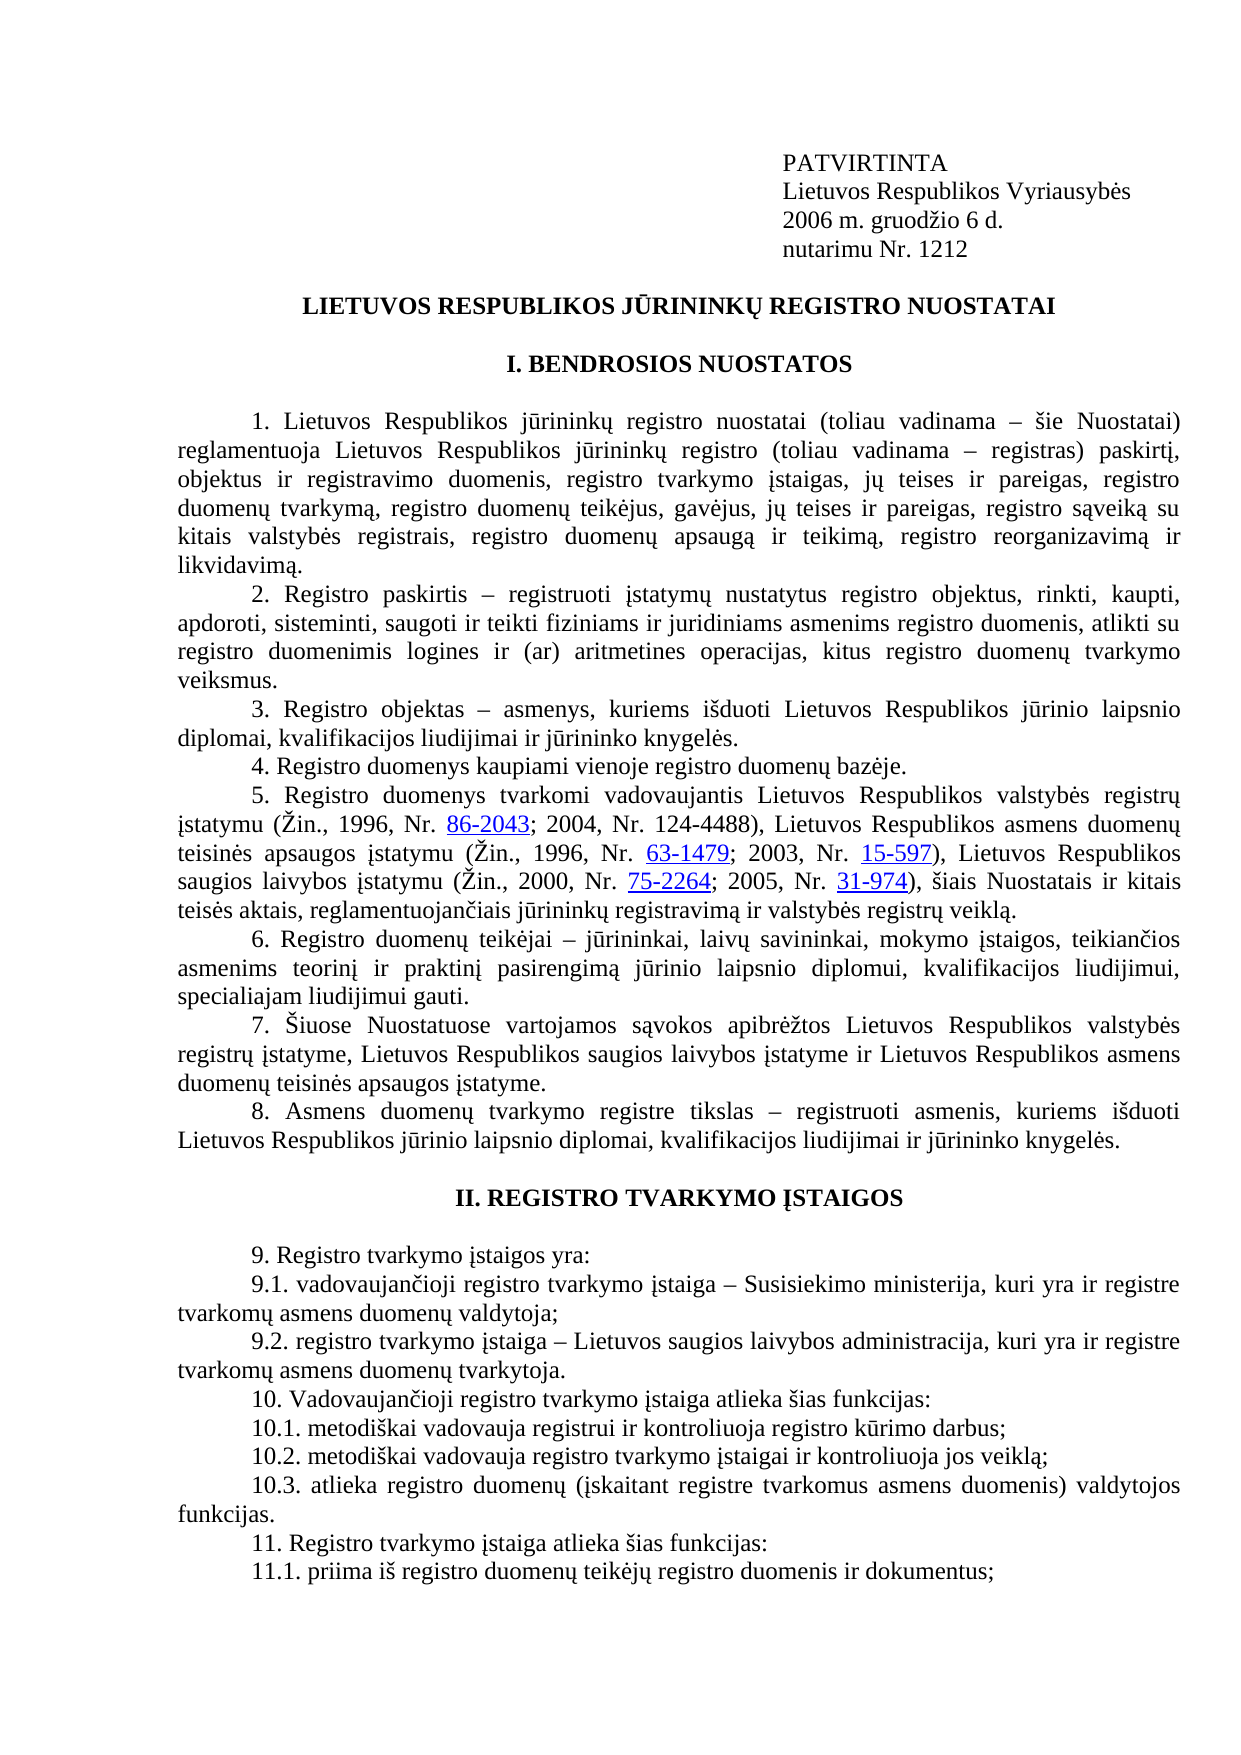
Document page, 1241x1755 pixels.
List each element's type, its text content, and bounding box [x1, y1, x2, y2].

text 2006 m. gruodžio 6 d. [782, 205, 1181, 234]
text 2. Registro paskirtis – registruoti įstatymų nustatytus registro objektus, rinkti, kaupti, apdoroti, sisteminti, saugoti ir teikti fiziniams ir juridiniams asmenims registro duomenis, atlikti su registro duomenimis logines ir (ar) aritmetines operacijas, kitus registro duomenų tvarkymo veiksmus. [177, 579, 1181, 694]
text 11.1. priima iš registro duomenų teikėjų registro duomenis ir dokumentus; [177, 1556, 1181, 1585]
text 10.3. atlieka registro duomenų (įskaitant registre tvarkomus asmens duomenis) valdytojos funkcijas. [177, 1470, 1181, 1528]
text LIETUVOS RESPUBLIKOS JŪRININKŲ REGISTRO NUOSTATAI [177, 291, 1181, 320]
text 9.1. vadovaujančioji registro tvarkymo įstaiga – Susisiekimo ministerija, kuri yra ir registre tvarkomų asmens duomenų valdytoja; [177, 1269, 1181, 1326]
text 10.1. metodiškai vadovauja registrui ir kontroliuoja registro kūrimo darbus; [177, 1413, 1181, 1441]
text 6. Registro duomenų teikėjai – jūrininkai, laivų savininkai, mokymo įstaigos, teikiančios asmenims teorinį ir praktinį pasirengimą jūrinio laipsnio diplomui, kvalifikacijos liudijimui, specialiajam liudijimui gauti. [177, 924, 1181, 1010]
text 9.2. registro tvarkymo įstaiga – Lietuvos saugios laivybos administracija, kuri yra ir registre tvarkomų asmens duomenų tvarkytoja. [177, 1326, 1181, 1384]
text 5. Registro duomenys tvarkomi vadovaujantis Lietuvos Respublikos valstybės registrų įstatymu (Žin., 1996, Nr. 86-2043; 2004, Nr. 124-4488), Lietuvos Respublikos asmens duomenų teisinės apsaugos įstatymu (Žin., 1996, Nr. 63-1479; 2003, Nr. 15-597), Lietuvos Respublikos saugios laivybos įstatymu (Žin., 2000, Nr. 75-2264; 2005, Nr. 31-974), šiais Nuostatais ir kitais teisės aktais, reglamentuojančiais jūrininkų registravimą ir valstybės registrų veiklą. [177, 780, 1181, 924]
text 8. Asmens duomenų tvarkymo registre tikslas – registruoti asmenis, kuriems išduoti Lietuvos Respublikos jūrinio laipsnio diplomai, kvalifikacijos liudijimai ir jūrininko knygelės. [177, 1096, 1181, 1154]
text 7. Šiuose Nuostatuose vartojamos sąvokos apibrėžtos Lietuvos Respublikos valstybės registrų įstatyme, Lietuvos Respublikos saugios laivybos įstatyme ir Lietuvos Respublikos asmens duomenų teisinės apsaugos įstatyme. [177, 1010, 1181, 1096]
text II. REGISTRO TVARKYMO ĮSTAIGOS [177, 1183, 1181, 1211]
text Patvirtinta [709, 148, 1181, 176]
text I. BENDROSIOS NUOSTATOS [177, 349, 1181, 378]
text 11. Registro tvarkymo įstaiga atlieka šias funkcijas: [177, 1528, 1181, 1556]
text nutarimu Nr. 1212 [782, 234, 1181, 263]
text Lietuvos Respublikos Vyriausybės [709, 176, 1181, 205]
text 9. Registro tvarkymo įstaigos yra: [177, 1240, 1181, 1269]
text 1. Lietuvos Respublikos jūrininkų registro nuostatai (toliau vadinama – šie Nuostatai) reglamentuoja Lietuvos Respublikos jūrininkų registro (toliau vadinama – registras) paskirtį, objektus ir registravimo duomenis, registro tvarkymo įstaigas, jų teises ir pareigas, registro duomenų tvarkymą, registro duomenų teikėjus, gavėjus, jų teises ir pareigas, registro sąveiką su kitais valstybės registrais, registro duomenų apsaugą ir teikimą, registro reorganizavimą ir likvidavimą. [177, 406, 1181, 579]
text 4. Registro duomenys kaupiami vienoje registro duomenų bazėje. [177, 751, 1181, 780]
text 10. Vadovaujančioji registro tvarkymo įstaiga atlieka šias funkcijas: [177, 1384, 1181, 1413]
text 10.2. metodiškai vadovauja registro tvarkymo įstaigai ir kontroliuoja jos veiklą; [177, 1441, 1181, 1470]
text 3. Registro objektas – asmenys, kuriems išduoti Lietuvos Respublikos jūrinio laipsnio diplomai, kvalifikacijos liudijimai ir jūrininko knygelės. [177, 694, 1181, 751]
